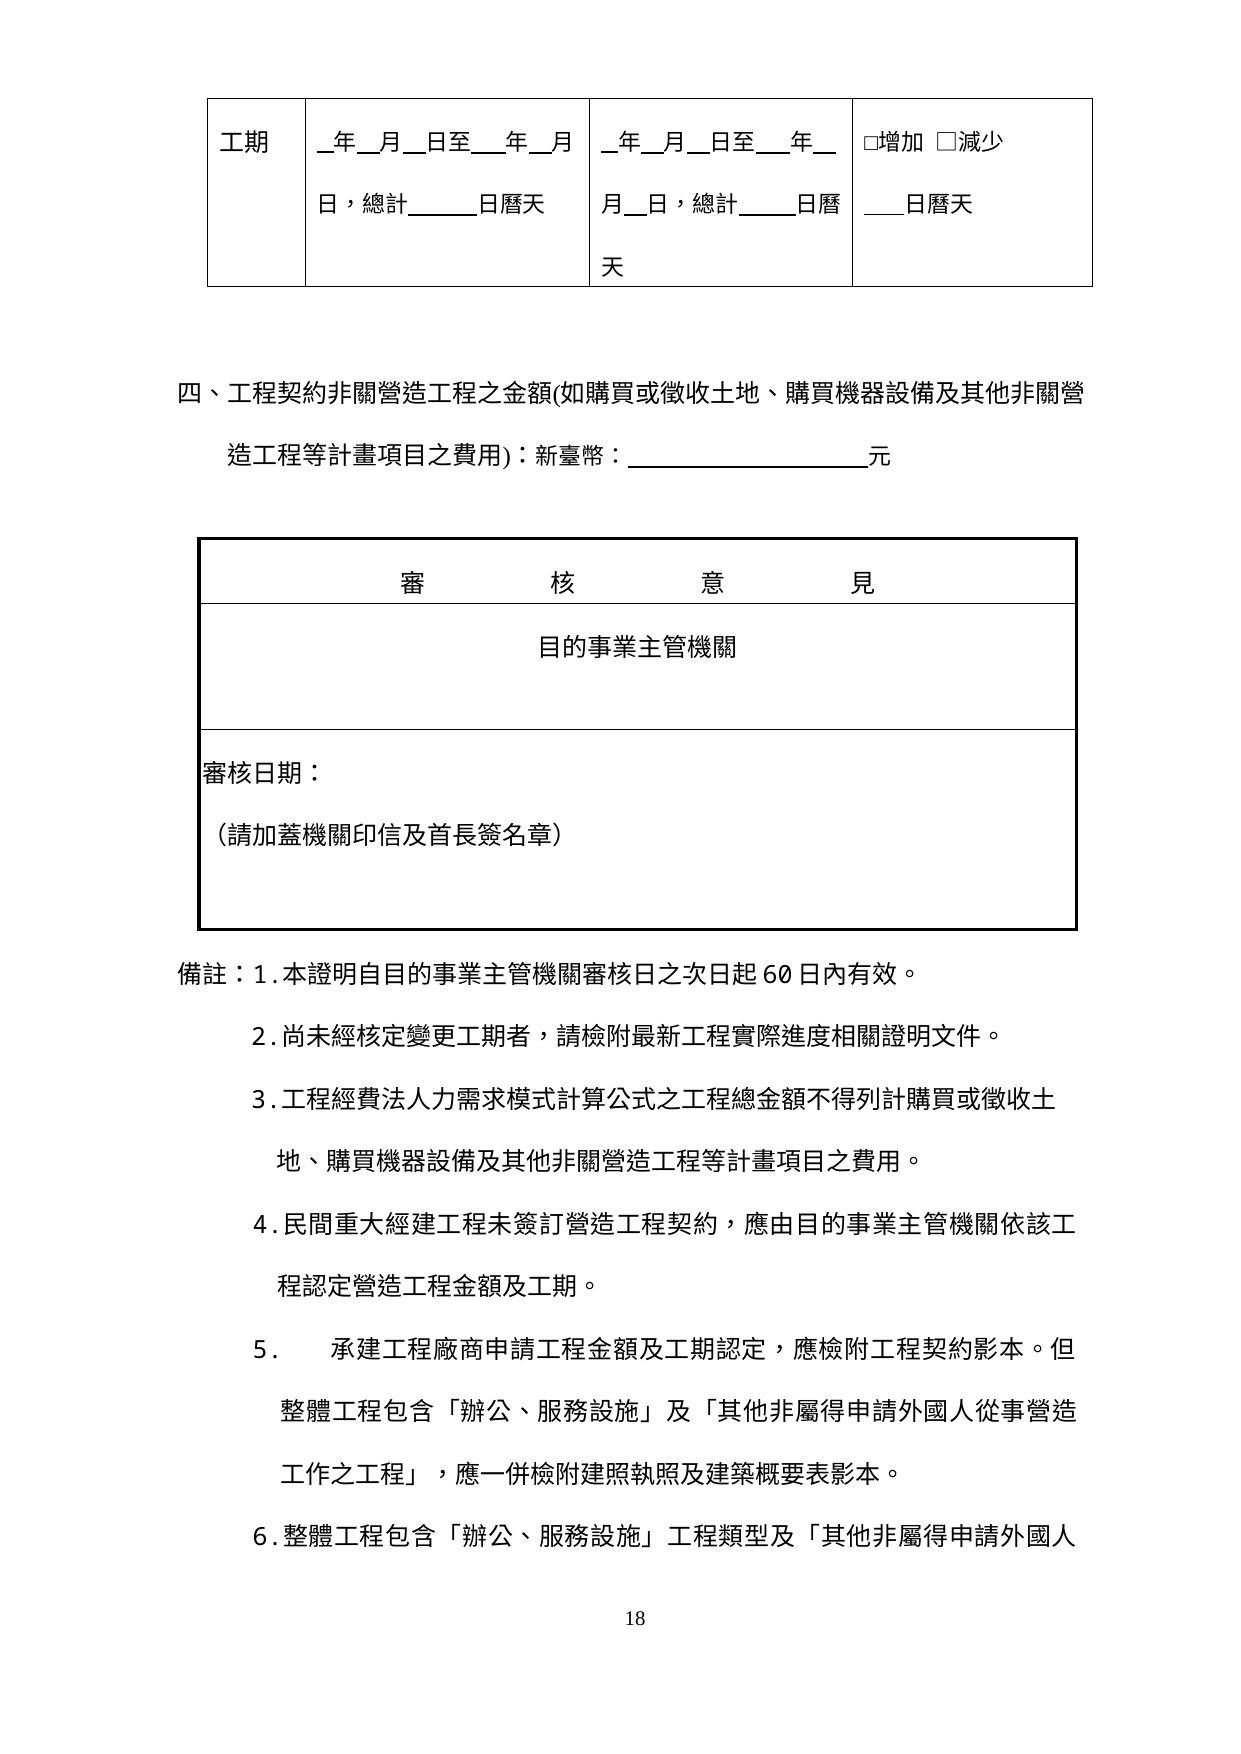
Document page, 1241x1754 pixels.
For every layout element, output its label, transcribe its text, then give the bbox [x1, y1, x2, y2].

text 5. 承建工程廠商申請工程金額及工期認定，應檢附工程契約影本。但整體工程包含「辦公、服務設施」及「其他非屬得申請外國人從事營造工作之工程」，應一併檢附建照執照及建築概要表影本。 [252, 1306, 1078, 1493]
text 四、工程契約非關營造工程之金額(如購買或徵收土地、購買機器設備及其他非關營造工程等計畫項目之費用)：新臺幣： 元 [177, 349, 1092, 474]
text 6.整體工程包含「辦公、服務設施」工程類型及「其他非屬得申請外國人 [252, 1493, 1078, 1556]
table_cell 工期 [208, 99, 305, 286]
table_cell □增加 □減少 日曆天 [853, 99, 1092, 286]
table_cell 目的事業主管機關 [201, 604, 1075, 729]
table_header 審 核 意 見 [201, 540, 1075, 603]
text 備註：1.本證明自目的事業主管機關審核日之次日起60日內有效。 [177, 931, 1078, 993]
table_cell 年 月 日至 年 月 日，總計 日曆天 [306, 99, 589, 286]
table_cell 年 月 日至 年 月 日，總計 日曆天 [590, 99, 852, 286]
text 4.民間重大經建工程未簽訂營造工程契約，應由目的事業主管機關依該工程認定營造工程金額及工期。 [252, 1181, 1078, 1306]
text 3.工程經費法人力需求模式計算公式之工程總金額不得列計購買或徵收土地、購買機器設備及其他非關營造工程等計畫項目之費用。 [251, 1056, 1078, 1181]
text 2.尚未經核定變更工期者，請檢附最新工程實際進度相關證明文件。 [251, 993, 1078, 1056]
table_cell 審核日期： （請加蓋機關印信及首長簽名章） [201, 730, 1075, 928]
